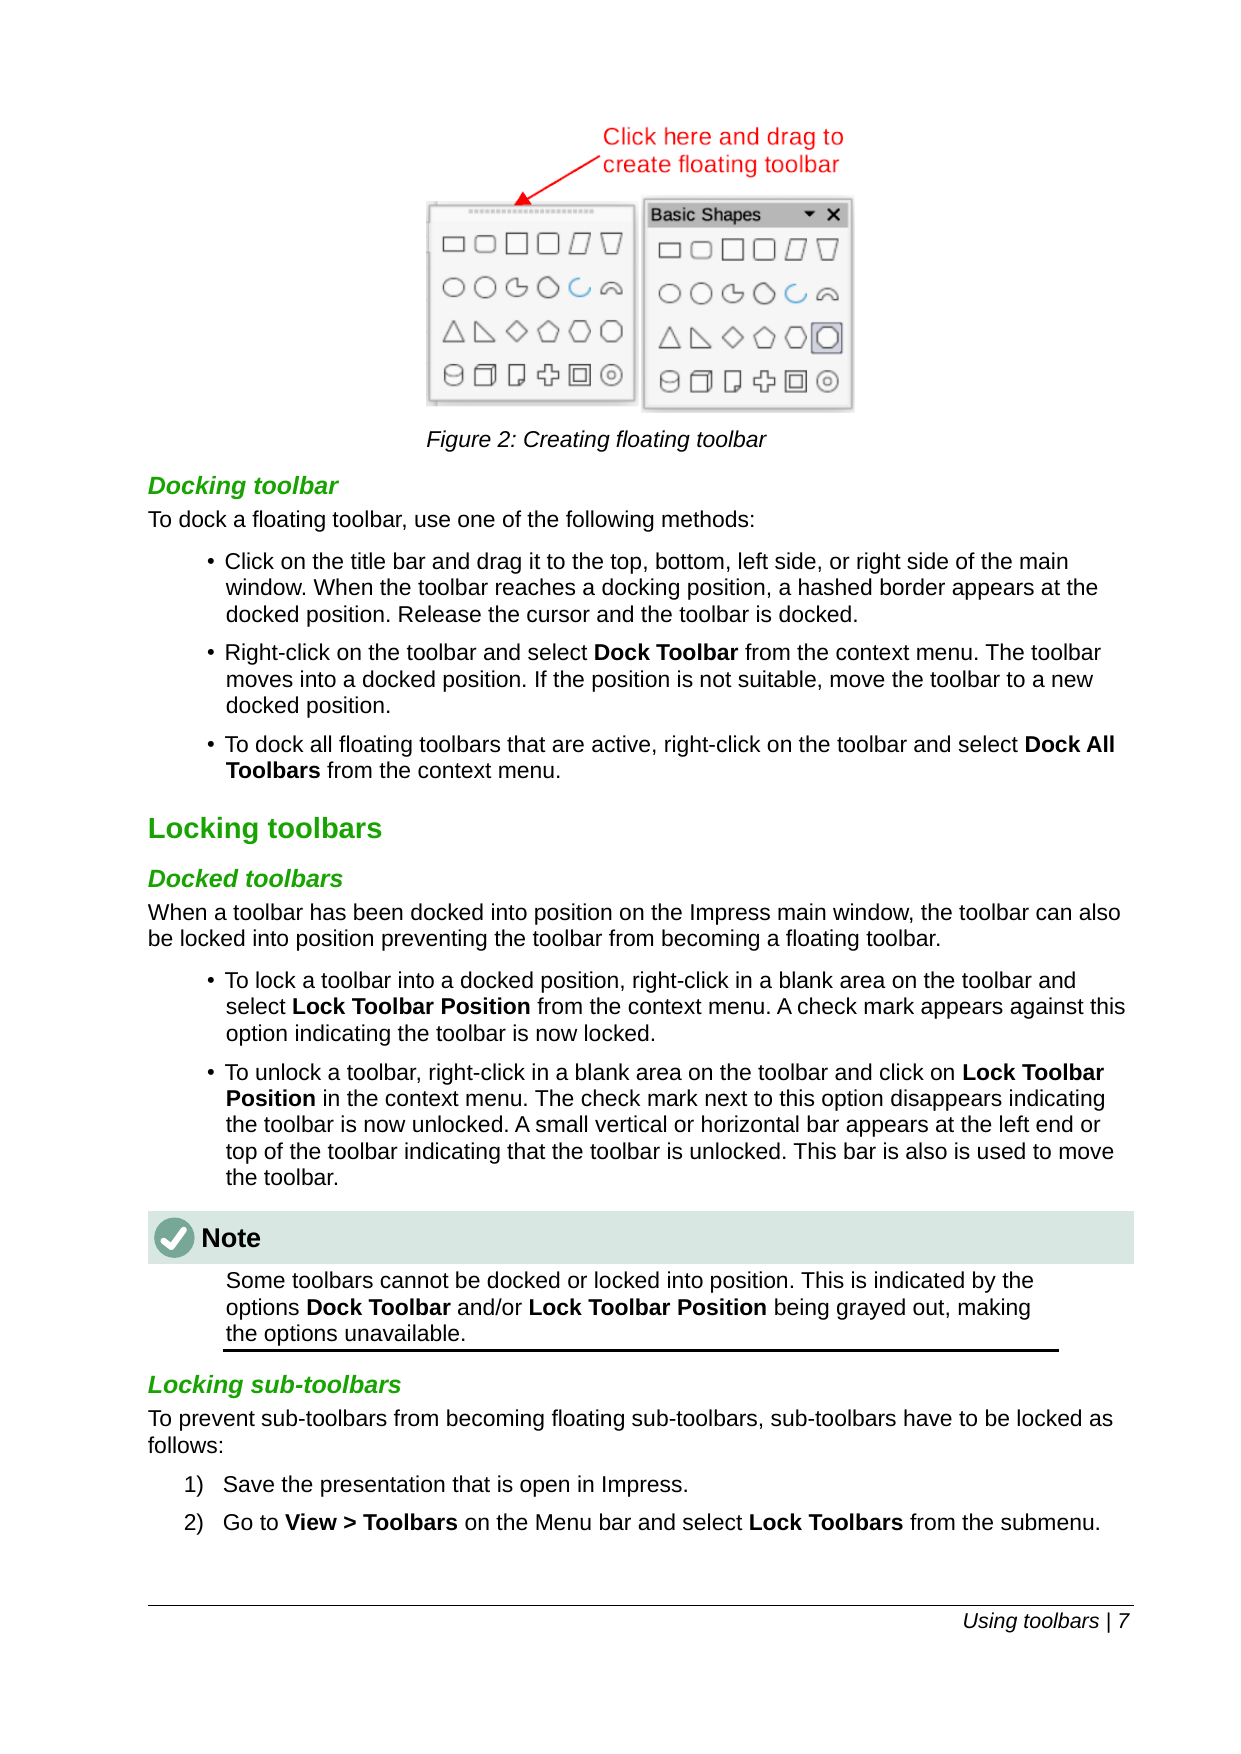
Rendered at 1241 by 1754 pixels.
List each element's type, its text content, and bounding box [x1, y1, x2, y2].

text Figure 2: Creating floating toolbar [426, 426, 856, 452]
list Save the presentation that is open in Impress. [204, 1471, 1134, 1497]
text To dock a floating toolbar, use one of the following methods: [148, 506, 1134, 532]
list To unlock a toolbar, right-click in a blank area on the toolbar and click on Lock Toolbar Position in the context menu. The check mark next to this option disappears indicating the toolbar is now unlocked. A small vertical or horizontal bar appears at the left end or top of the toolbar indicating that the toolbar is unlocked. This bar is also is used to move the toolbar. [204, 1056, 1134, 1193]
list Go to View > Toolbars on the Menu bar and select Lock Toolbars from the submenu. [204, 1509, 1134, 1536]
list Right-click on the toolbar and select Dock Toolbar from the context menu. The toolbar moves into a docked position. If the position is not suitable, move the toolbar to a new docked position. [204, 636, 1134, 718]
text When a toolbar has been docked into position on the Impress main window, the toolbar can also be locked into position preventing the toolbar from becoming a floating toolbar. [148, 899, 1134, 952]
list To dock all floating toolbars that are active, right-click on the toolbar and select Dock All Toolbars from the context menu. [204, 728, 1134, 787]
subtitle Note [148, 1211, 1134, 1264]
list Click on the title bar and drag it to the top, bottom, left side, or right side of the main window. When the toolbar reaches a docking position, a hashed border appears at the docked position. Release the cursor and the toolbar is docked. [204, 545, 1134, 627]
text Some toolbars cannot be docked or locked into position. This is indicated by the options Dock Toolbar and/or Lock Toolbar Position being grayed out, making the options unavailable. [223, 1264, 1059, 1349]
subtitle Locking sub-toolbars [148, 1370, 1134, 1399]
subtitle Docked toolbars [148, 864, 1134, 893]
list To lock a toolbar into a docked position, right-click in a blank area on the toolbar and select Lock Toolbar Position from the context menu. A check mark appears against this option indicating the toolbar is now locked. [204, 964, 1134, 1046]
text To prevent sub-toolbars from becoming floating sub-toolbars, sub-toolbars have to be locked as follows: [148, 1405, 1134, 1458]
subtitle Docking toolbar [148, 471, 1134, 500]
picture [426, 118, 856, 414]
subtitle Locking toolbars [148, 812, 1134, 845]
